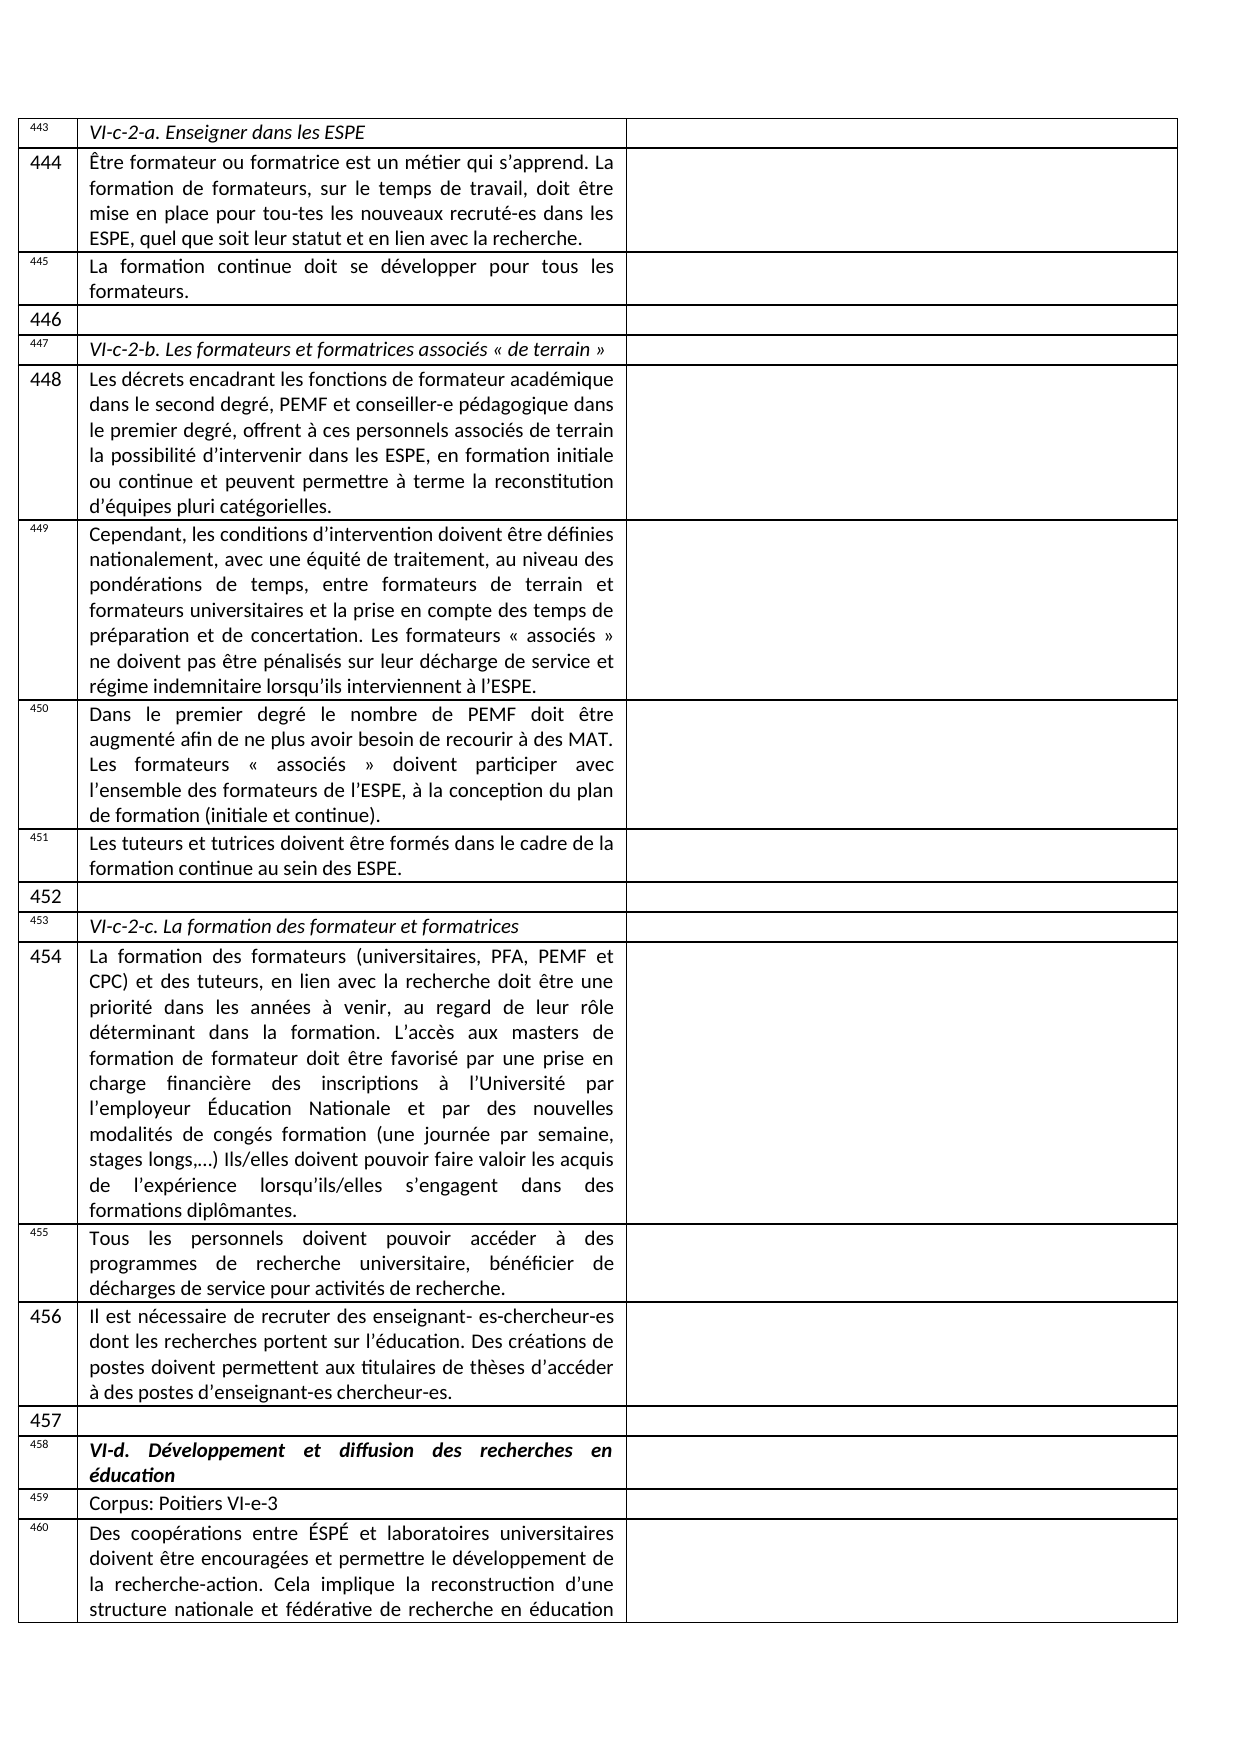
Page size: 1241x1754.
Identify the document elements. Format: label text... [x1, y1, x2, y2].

table_cell 449 [19, 521, 77, 699]
table_cell 451 [19, 830, 77, 881]
table_cell 447 [19, 336, 77, 364]
table_cell Corpus: Poitiers VI-e-3 [78, 1490, 626, 1518]
table_cell 443 [19, 119, 77, 147]
table_cell VI-c-2-a. Enseigner dans les ESPE [78, 119, 626, 147]
table_cell [78, 883, 626, 911]
table_cell 457 [19, 1407, 77, 1435]
table_cell Cependant, les conditions d’intervention doivent être définies nationalement, avec une équité de traitement, au niveau des pondérations de temps, entre formateurs de terrain et formateurs universitaires et la prise en compte des temps de préparation et de concertation. Les formateurs « associés » ne doivent pas être pénalisés sur leur décharge de service et régime indemnitaire lorsqu’ils interviennent à l’ESPE. [78, 521, 626, 699]
table_cell 452 [19, 883, 77, 911]
table_cell 455 [19, 1225, 77, 1301]
table_cell Les décrets encadrant les fonctions de formateur académique dans le second degré, PEMF et conseiller-e pédagogique dans le premier degré, offrent à ces personnels associés de terrain la possibilité d’intervenir dans les ESPE, en formation initiale ou continue et peuvent permettre à terme la reconstitution d’équipes pluri catégorielles. [78, 366, 626, 519]
table_cell VI-d. Développement et diffusion des recherches en éducation [78, 1437, 626, 1488]
table_cell [627, 1490, 1177, 1518]
table_cell 448 [19, 366, 77, 519]
table_cell 454 [19, 943, 77, 1223]
table_cell [627, 521, 1177, 699]
table_cell [627, 701, 1177, 828]
table_cell 445 [19, 253, 77, 304]
table_cell Des coopérations entre ÉSPÉ et laboratoires universitaires doivent être encouragées et permettre le développement de la recherche-action. Cela implique la reconstruction d’une structure nationale et fédérative de recherche en éducation [78, 1520, 626, 1622]
table_cell 458 [19, 1437, 77, 1488]
table_cell VI-c-2-c. La formation des formateur et formatrices [78, 913, 626, 941]
table_cell 444 [19, 149, 77, 251]
table_cell VI-c-2-b. Les formateurs et formatrices associés « de terrain » [78, 336, 626, 364]
table_cell [627, 1225, 1177, 1301]
table_cell [627, 1407, 1177, 1435]
table_cell Dans le premier degré le nombre de PEMF doit être augmenté afin de ne plus avoir besoin de recourir à des MAT. Les formateurs « associés » doivent participer avec l’ensemble des formateurs de l’ESPE, à la conception du plan de formation (initiale et continue). [78, 701, 626, 828]
table_cell [627, 306, 1177, 334]
table_cell [78, 1407, 626, 1435]
table_cell [627, 1437, 1177, 1488]
table_cell [78, 306, 626, 334]
table_cell 453 [19, 913, 77, 941]
table_cell 460 [19, 1520, 77, 1622]
table_cell [627, 1303, 1177, 1405]
table_cell Être formateur ou formatrice est un métier qui s’apprend. La formation de formateurs, sur le temps de travail, doit être mise en place pour tou-tes les nouveaux recruté-es dans les ESPE, quel que soit leur statut et en lien avec la recherche. [78, 149, 626, 251]
table_cell 446 [19, 306, 77, 334]
table_cell [627, 366, 1177, 519]
table_cell 459 [19, 1490, 77, 1518]
table_cell Tous les personnels doivent pouvoir accéder à des programmes de recherche universitaire, bénéficier de décharges de service pour activités de recherche. [78, 1225, 626, 1301]
table_cell [627, 830, 1177, 881]
table_cell La formation continue doit se développer pour tous les formateurs. [78, 253, 626, 304]
table_cell [627, 336, 1177, 364]
table_cell Il est nécessaire de recruter des enseignant- es-chercheur-es dont les recherches portent sur l’éducation. Des créations de postes doivent permettent aux titulaires de thèses d’accéder à des postes d’enseignant-es chercheur-es. [78, 1303, 626, 1405]
table_cell La formation des formateurs (universitaires, PFA, PEMF et CPC) et des tuteurs, en lien avec la recherche doit être une priorité dans les années à venir, au regard de leur rôle déterminant dans la formation. L’accès aux masters de formation de formateur doit être favorisé par une prise en charge financière des inscriptions à l’Université par l’employeur Éducation Nationale et par des nouvelles modalités de congés formation (une journée par semaine, stages longs,…) Ils/elles doivent pouvoir faire valoir les acquis de l’expérience lorsqu’ils/elles s’engagent dans des formations diplômantes. [78, 943, 626, 1223]
table_cell [627, 149, 1177, 251]
table_cell [627, 119, 1177, 147]
table_cell 456 [19, 1303, 77, 1405]
table_cell [627, 253, 1177, 304]
table_cell 450 [19, 701, 77, 828]
table_cell [627, 943, 1177, 1223]
table_cell [627, 883, 1177, 911]
table_cell Les tuteurs et tutrices doivent être formés dans le cadre de la formation continue au sein des ESPE. [78, 830, 626, 881]
table_cell [627, 1520, 1177, 1622]
table_cell [627, 913, 1177, 941]
